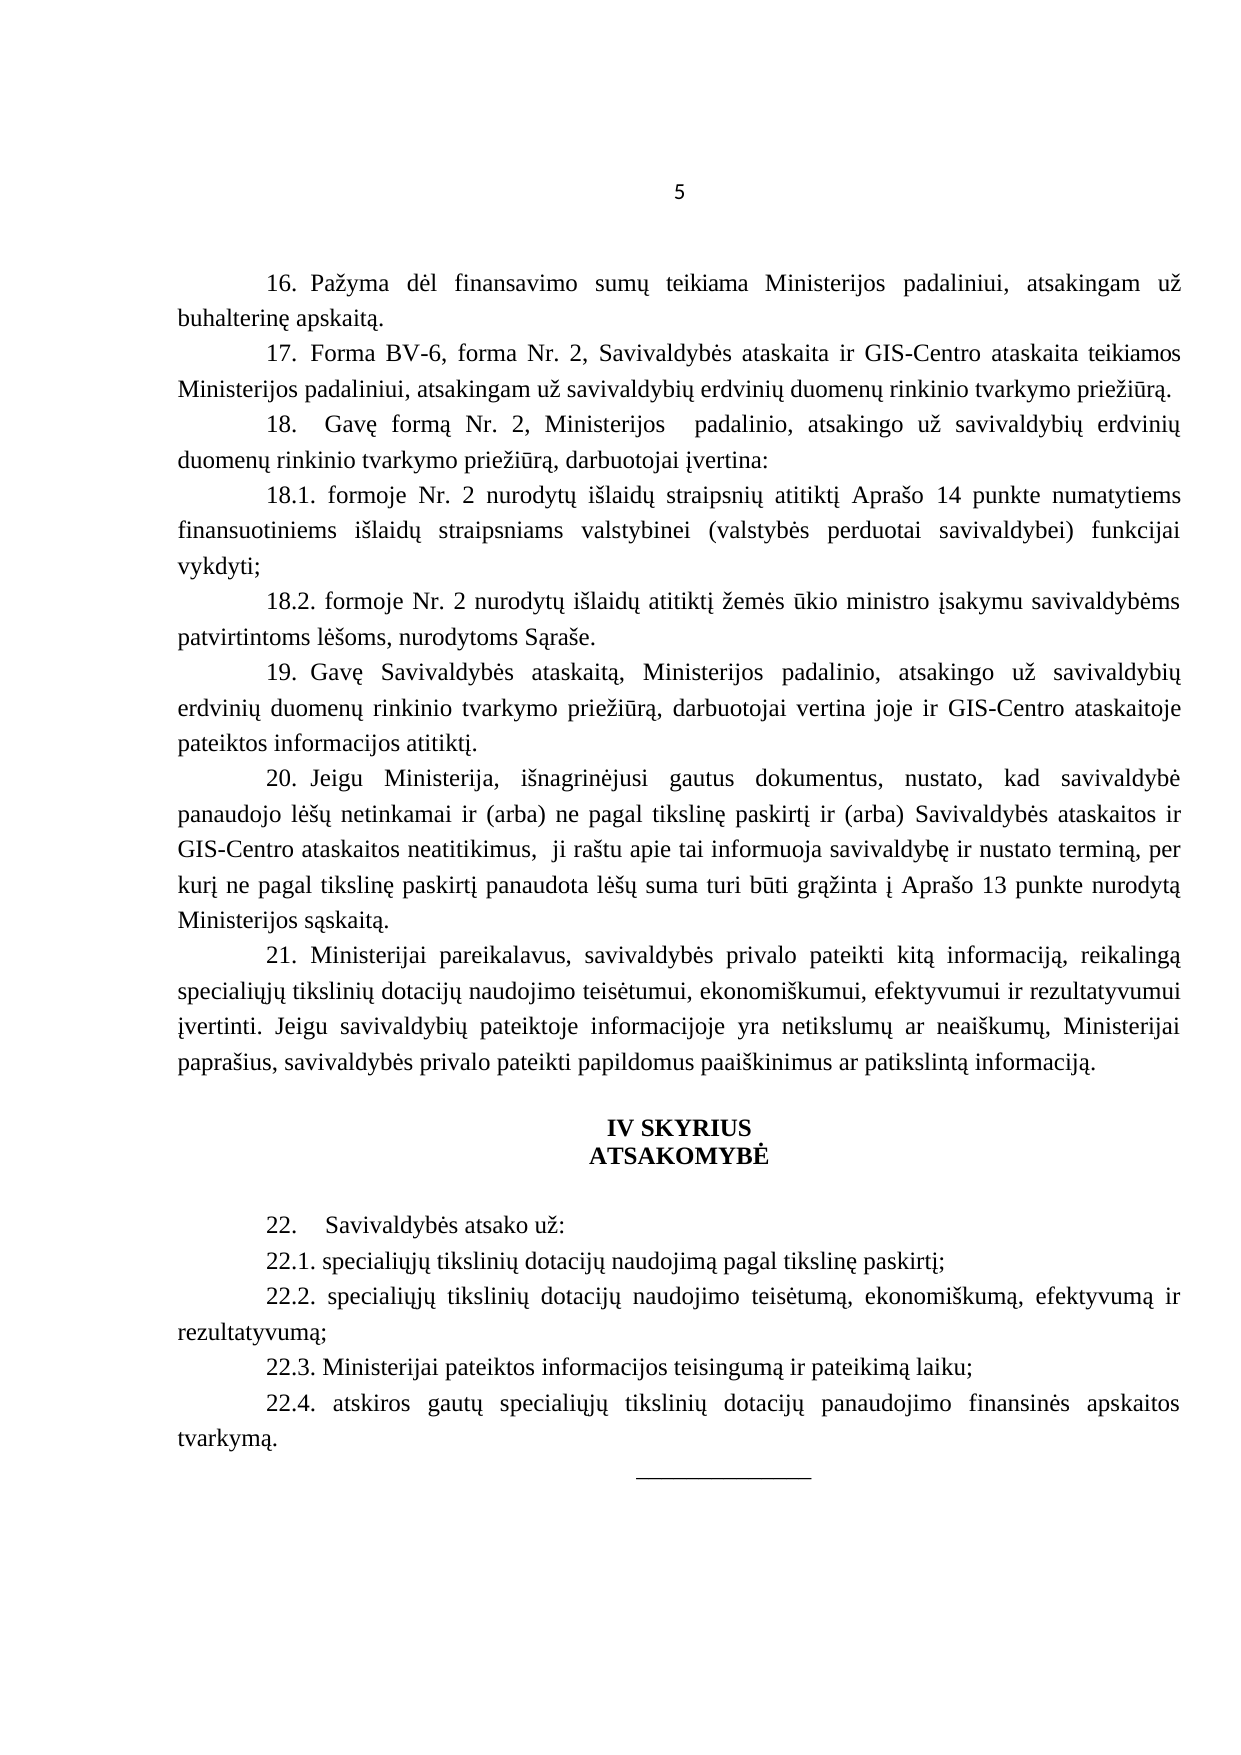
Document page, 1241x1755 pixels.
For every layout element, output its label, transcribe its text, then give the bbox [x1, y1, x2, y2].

text 22.2. specialiųjų tikslinių dotacijų naudojimo teisėtumą, ekonomiškumą, efektyvumą ir rezultatyvumą; [177, 1276, 1181, 1347]
text 18. Gavę formą Nr. 2, Ministerijos padalinio, atsakingo už savivaldybių erdvinių duomenų rinkinio tvarkymo priežiūrą, darbuotojai įvertina: [177, 404, 1181, 475]
text 18.1. formoje Nr. 2 nurodytų išlaidų straipsnių atitiktį Aprašo 14 punkte numatytiems finansuotiniems išlaidų straipsniams valstybinei (valstybės perduotai savivaldybei) funkcijai vykdyti; [177, 475, 1181, 581]
text 21. Ministerijai pareikalavus, savivaldybės privalo pateikti kitą informaciją, reikalingą specialiųjų tikslinių dotacijų naudojimo teisėtumui, ekonomiškumui, efektyvumui ir rezultatyvumui įvertinti. Jeigu savivaldybių pateiktoje informacijoje yra netikslumų ar neaiškumų, Ministerijai paprašius, savivaldybės privalo pateikti papildomus paaiškinimus ar patikslintą informaciją. [177, 936, 1181, 1077]
text 22.1. specialiųjų tikslinių dotacijų naudojimą pagal tikslinę paskirtį; [177, 1241, 1181, 1276]
text 19. Gavę Savivaldybės ataskaitą, Ministerijos padalinio, atsakingo už savivaldybių erdvinių duomenų rinkinio tvarkymo priežiūrą, darbuotojai vertina joje ir GIS-Centro ataskaitoje pateiktos informacijos atitiktį. [177, 652, 1181, 758]
text 16. Pažyma dėl finansavimo sumų teikiama Ministerijos padaliniui, atsakingam už buhalterinę apskaitą. [177, 263, 1181, 333]
text ATSAKOMYBĖ [177, 1141, 1181, 1170]
text 22.3. Ministerijai pateiktos informacijos teisingumą ir pateikimą laiku; [177, 1347, 1181, 1383]
text ______________ [177, 1453, 1181, 1482]
text 20. Jeigu Ministerija, išnagrinėjusi gautus dokumentus, nustato, kad savivaldybė panaudojo lėšų netinkamai ir (arba) ne pagal tikslinę paskirtį ir (arba) Savivaldybės ataskaitos ir GIS-Centro ataskaitos neatitikimus, ji raštu apie tai informuoja savivaldybę ir nustato terminą, per kurį ne pagal tikslinę paskirtį panaudota lėšų suma turi būti grąžinta į Aprašo 13 punkte nurodytą Ministerijos sąskaitą. [177, 758, 1181, 936]
text 22. Savivaldybės atsako už: [177, 1206, 1181, 1241]
text IV SKYRIUS [177, 1113, 1181, 1141]
text 17. Forma BV-6, forma Nr. 2, Savivaldybės ataskaita ir GIS-Centro ataskaita teikiamos Ministerijos padaliniui, atsakingam už savivaldybių erdvinių duomenų rinkinio tvarkymo priežiūrą. [177, 333, 1181, 404]
text 22.4. atskiros gautų specialiųjų tikslinių dotacijų panaudojimo finansinės apskaitos tvarkymą. [177, 1383, 1181, 1453]
text 18.2. formoje Nr. 2 nurodytų išlaidų atitiktį žemės ūkio ministro įsakymu savivaldybėms patvirtintoms lėšoms, nurodytoms Sąraše. [177, 581, 1181, 652]
